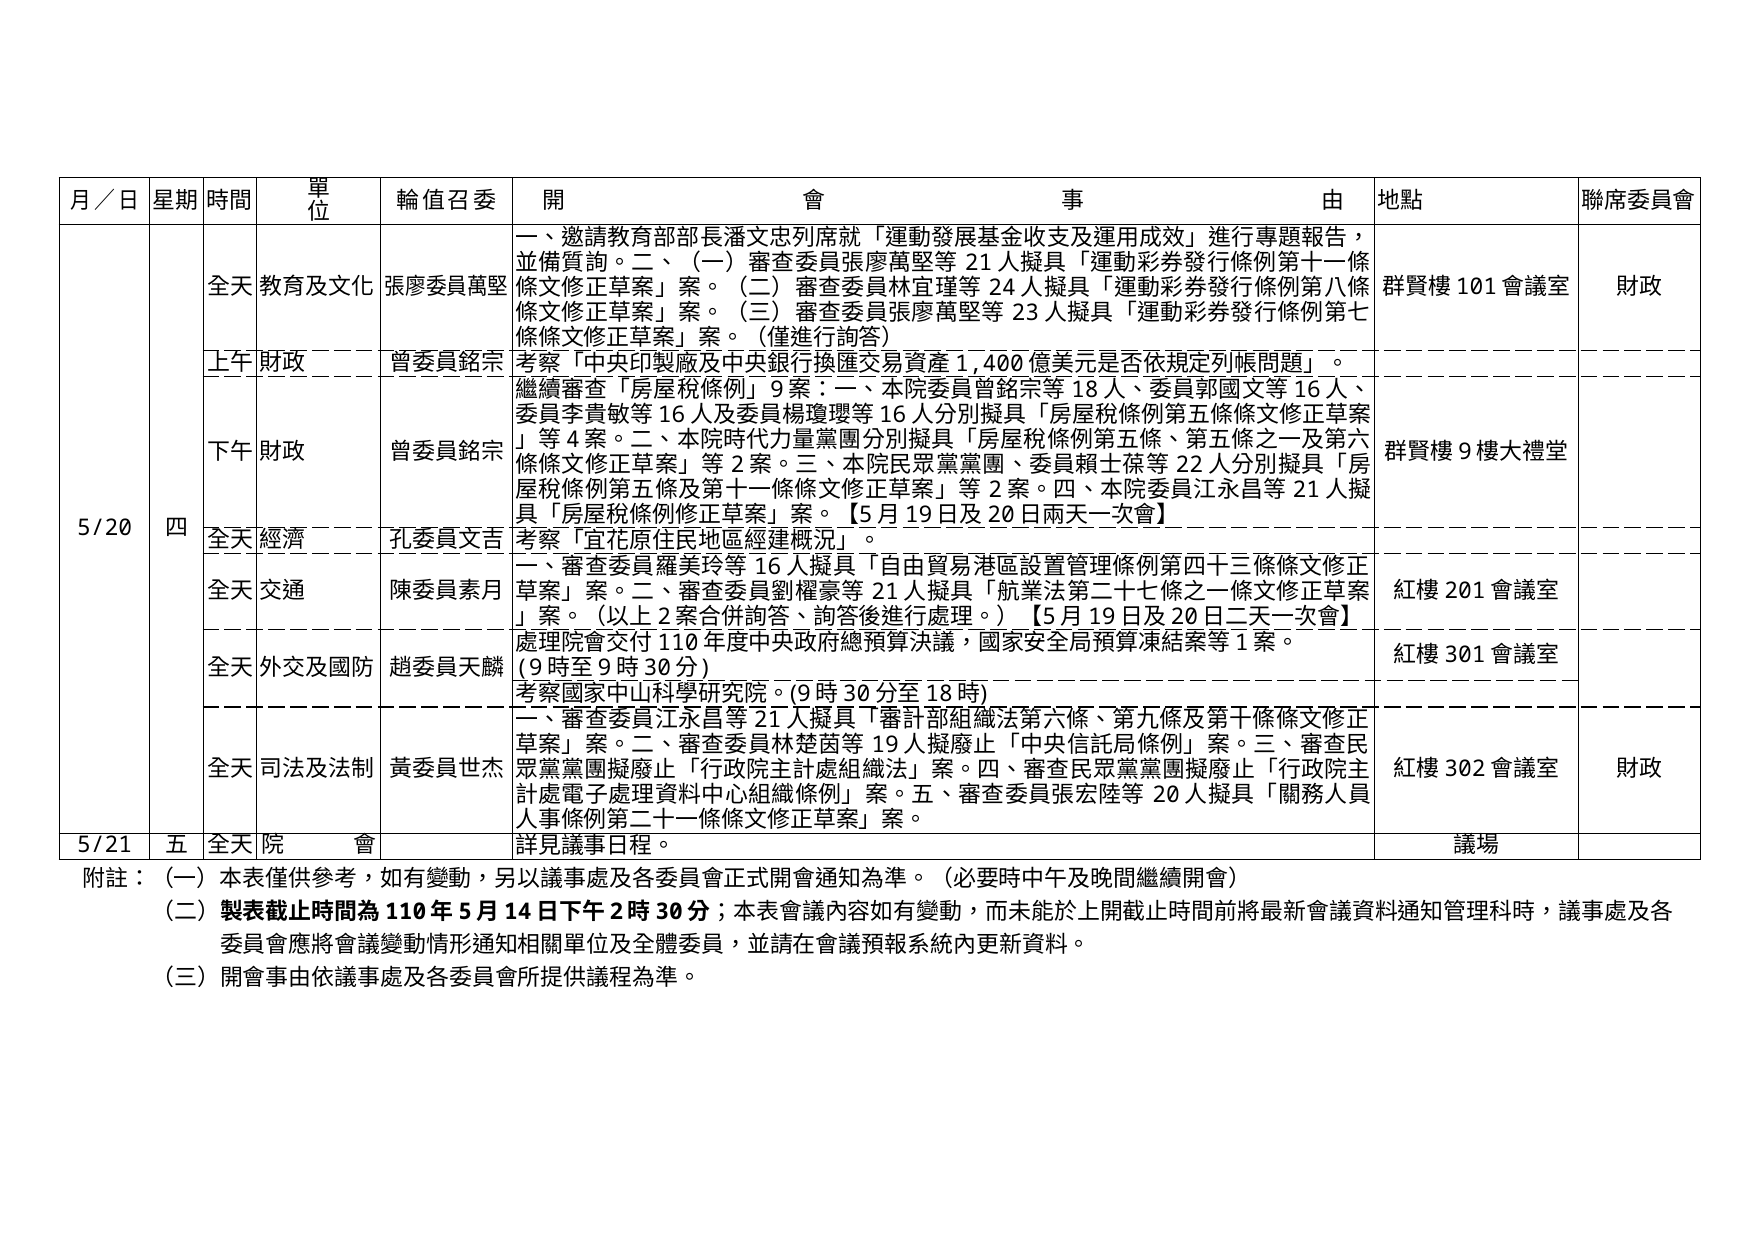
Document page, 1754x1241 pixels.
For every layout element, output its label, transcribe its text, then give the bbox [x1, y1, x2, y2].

table_cell 群賢樓101會議室 [1375, 225, 1578, 350]
table_cell 一、審查委員羅美玲等16人擬具「自由貿易港區設置管理條例第四十三條條文修正草案」案。二、審查委員劉櫂豪等21人擬具「航業法第二十七條之一條文修正草案」案。（以上2案合併詢答、詢答後進行處理。）【5月19日及20日二天一次會】 [513, 553, 1374, 629]
table_cell 黃委員世杰 [381, 706, 512, 832]
table_header 時間 [204, 178, 256, 224]
table_cell 曾委員銘宗 [381, 376, 512, 527]
table_cell 教育及文化 [257, 225, 380, 350]
table_cell 財政 [257, 350, 380, 376]
table_cell [1579, 553, 1700, 629]
table_cell 議場 [1375, 834, 1578, 858]
table_cell 一、審查委員江永昌等21人擬具「審計部組織法第六條、第九條及第十條條文修正草案」案。二、審查委員林楚茵等19人擬廢止「中央信託局條例」案。三、審查民眾黨黨團擬廢止「行政院主計處組織法」案。四、審查民眾黨黨團擬廢止「行政院主計處電子處理資料中心組織條例」案。五、審查委員張宏陸等20人擬具「關務人員人事條例第二十一條條文修正草案」案。 [513, 706, 1374, 832]
table_cell 紅樓302會議室 [1375, 706, 1578, 832]
table_cell 群賢樓9樓大禮堂 [1375, 376, 1578, 527]
table_cell 經濟 [257, 527, 380, 553]
table_cell 全天 [204, 527, 256, 553]
table_header 輪值召委 [381, 178, 512, 224]
table_cell 上午 [204, 350, 256, 376]
table_cell [1579, 376, 1700, 527]
table_header 聯席委員會 [1579, 178, 1700, 224]
table_cell 全天 [204, 706, 256, 832]
table_header 星期 [150, 178, 203, 224]
text （三）開會事由依議事處及各委員會所提供議程為準。 [151, 959, 1695, 992]
table_cell 司法及法制 [257, 706, 380, 832]
table_cell [1579, 629, 1700, 706]
table_cell 孔委員文吉 [381, 527, 512, 553]
table_cell 考察「中央印製廠及中央銀行換匯交易資產1,400億美元是否依規定列帳問題」。 [513, 350, 1374, 376]
table_cell 繼續審查「房屋稅條例」9案：一、本院委員曾銘宗等18人、委員郭國文等16人、委員李貴敏等16人及委員楊瓊瓔等16人分別擬具「房屋稅條例第五條條文修正草案」等4案。二、本院時代力量黨團分別擬具「房屋稅條例第五條、第五條之一及第六條條文修正草案」等2案。三、本院民眾黨黨團、委員賴士葆等22人分別擬具「房屋稅條例第五條及第十一條條文修正草案」等2案。四、本院委員江永昌等21人擬具「房屋稅條例修正草案」案。【5月19日及20日兩天一次會】 [513, 376, 1374, 527]
table_cell 全天 [204, 834, 256, 858]
table_cell 全天 [204, 629, 256, 706]
table_cell 曾委員銘宗 [381, 350, 512, 376]
table_cell 5/20 [60, 225, 149, 832]
text （二）製表截止時間為110年5月14日下午2時30分；本表會議內容如有變動，而未能於上開截止時間前將最新會議資料通知管理科時，議事處及各委員會應將會議變動情形通知相關單位及全體委員，並請在會議預報系統內更新資料。 [151, 893, 1695, 959]
table_cell [1579, 834, 1700, 858]
table_cell 四 [150, 225, 203, 832]
table_cell 考察「宜花原住民地區經建概況」。 [513, 527, 1374, 553]
table_cell [381, 834, 512, 858]
table_header 開會事由 [513, 178, 1374, 224]
table_cell 處理院會交付110年度中央政府總預算決議，國家安全局預算凍結案等1案。 (9時至9時30分) [513, 629, 1374, 680]
table_cell [1375, 680, 1578, 706]
table_cell 詳見議事日程。 [513, 834, 1374, 858]
table_cell 外交及國防 [257, 629, 380, 706]
table_cell 考察國家中山科學研究院。(9時30分至18時) [513, 680, 1374, 706]
table_cell 全天 [204, 553, 256, 629]
table_cell [1579, 350, 1700, 376]
table_cell 紅樓201會議室 [1375, 553, 1578, 629]
text 附註：（一）本表僅供參考，如有變動，另以議事處及各委員會正式開會通知為準。（必要時中午及晚間繼續開會） [59, 860, 1695, 893]
table_cell 下午 [204, 376, 256, 527]
table_header 單 位 [257, 178, 380, 224]
table_cell 五 [150, 834, 203, 858]
table_cell [1579, 527, 1700, 553]
table_cell 院 會 [257, 834, 380, 858]
table_cell 財政 [1579, 706, 1700, 832]
table_cell 財政 [257, 376, 380, 527]
table_header 地點 [1375, 178, 1578, 224]
table_cell [1375, 350, 1578, 376]
table_cell 全天 [204, 225, 256, 350]
table_cell 紅樓301會議室 [1375, 629, 1578, 680]
table_cell 趙委員天麟 [381, 629, 512, 706]
table_cell [1375, 527, 1578, 553]
table_header 月／日 [60, 178, 149, 224]
table_cell 交通 [257, 553, 380, 629]
table_cell 陳委員素月 [381, 553, 512, 629]
table_cell 財政 [1579, 225, 1700, 350]
table_cell 張廖委員萬堅 [381, 225, 512, 350]
table_cell 一、邀請教育部部長潘文忠列席就「運動發展基金收支及運用成效」進行專題報告，並備質詢。二、（一）審查委員張廖萬堅等21人擬具「運動彩券發行條例第十一條條文修正草案」案。（二）審查委員林宜瑾等24人擬具「運動彩券發行條例第八條條文修正草案」案。（三）審查委員張廖萬堅等23人擬具「運動彩券發行條例第七條條文修正草案」案。（僅進行詢答） [513, 225, 1374, 350]
table_cell 5/21 [60, 834, 149, 858]
